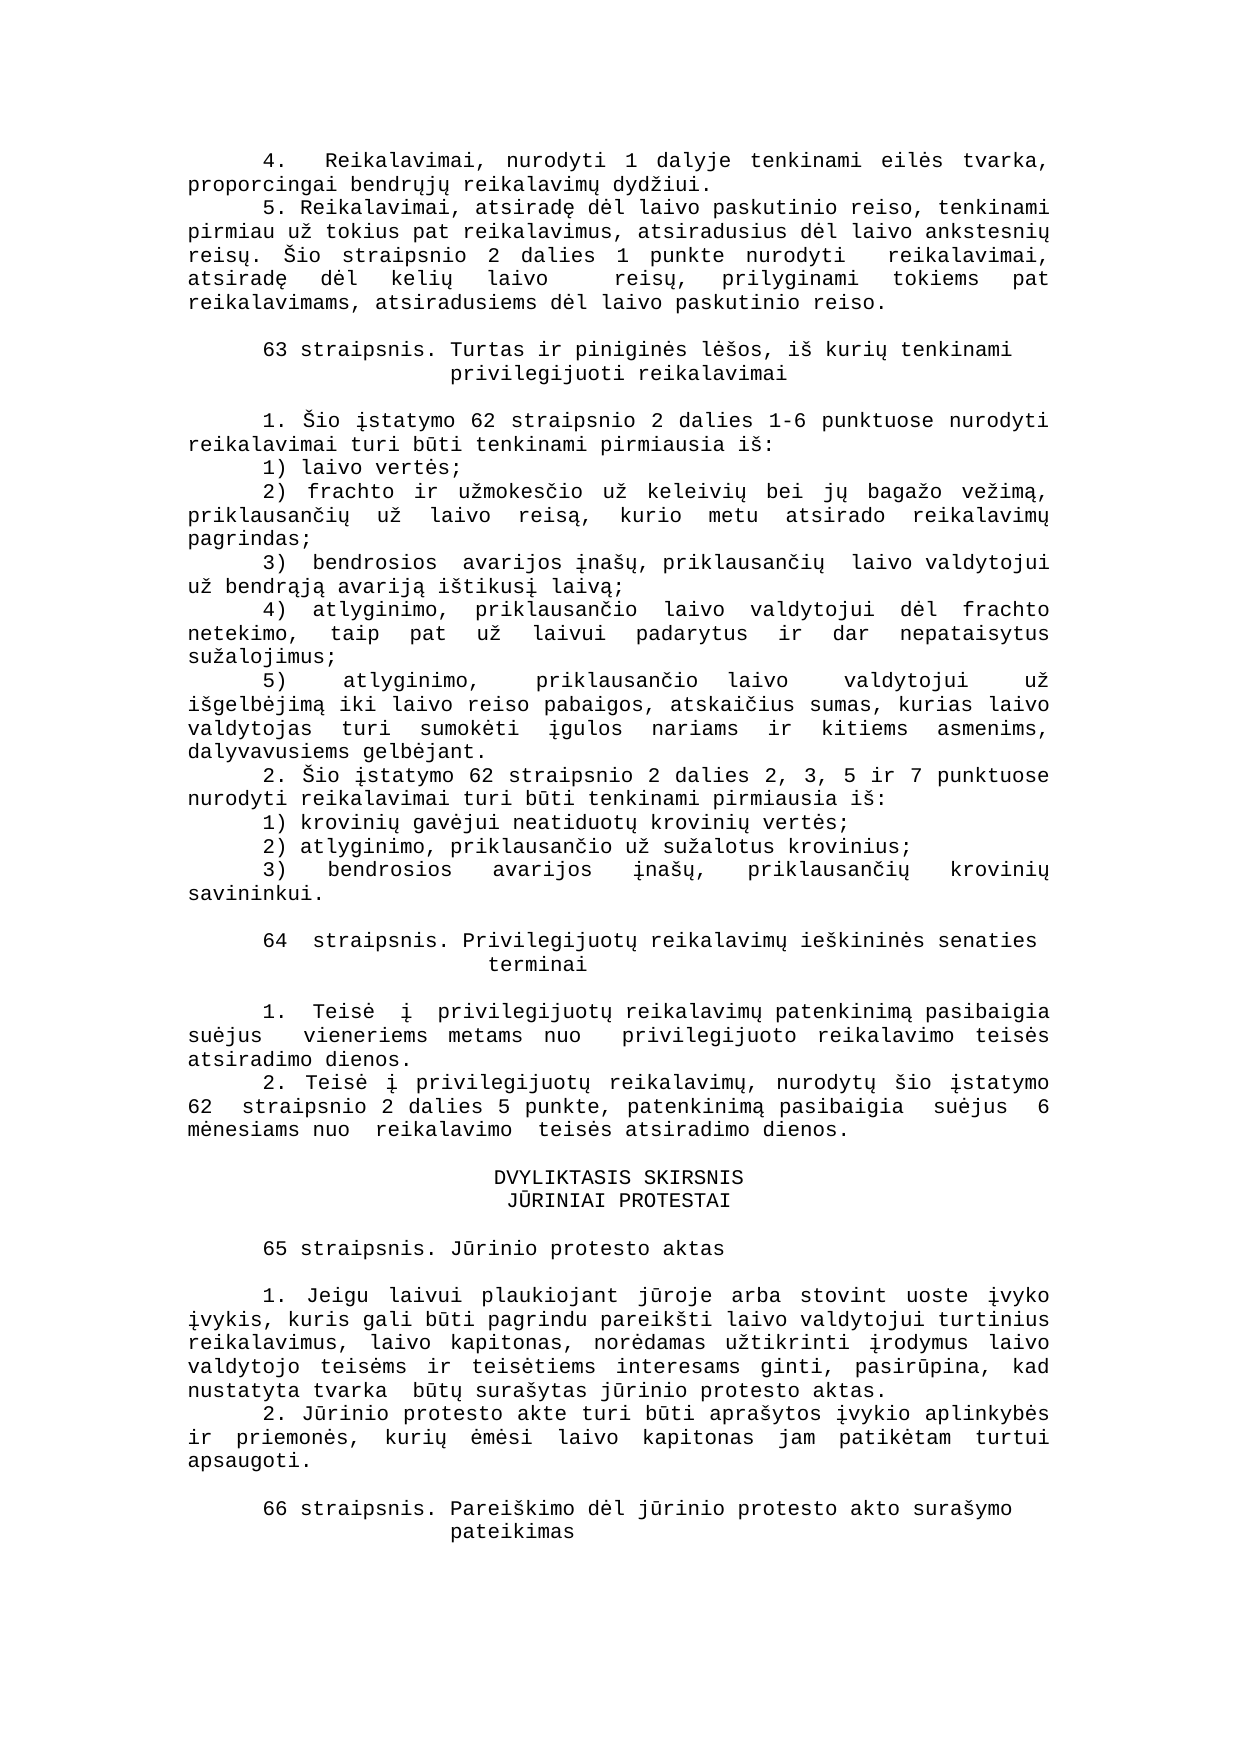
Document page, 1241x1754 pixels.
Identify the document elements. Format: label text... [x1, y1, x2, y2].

text 5) atlyginimo, priklausančio laivo valdytojui už išgelbėjimą iki laivo reiso pabaigos, atskaičius sumas, kurias laivo valdytojas turi sumokėti įgulos nariams ir kitiems asmenims, dalyvavusiems gelbėjant. [187, 670, 1050, 765]
text 2) atlyginimo, priklausančio už sužalotus krovinius; [187, 836, 1050, 859]
text pateikimas [187, 1521, 1050, 1545]
text 2. Šio įstatymo 62 straipsnio 2 dalies 2, 3, 5 ir 7 punktuose nurodyti reikalavimai turi būti tenkinami pirmiausia iš: [187, 765, 1050, 812]
text 1. Jeigu laivui plaukiojant jūroje arba stovint uoste įvyko įvykis, kuris gali būti pagrindu pareikšti laivo valdytojui turtinius reikalavimus, laivo kapitonas, norėdamas užtikrinti įrodymus laivo valdytojo teisėms ir teisėtiems interesams ginti, pasirūpina, kad nustatyta tvarka būtų surašytas jūrinio protesto aktas. [187, 1285, 1050, 1403]
text 3) bendrosios avarijos įnašų, priklausančių laivo valdytojui už bendrąją avariją ištikusį laivą; [187, 552, 1050, 599]
text 5. Reikalavimai, atsiradę dėl laivo paskutinio reiso, tenkinami pirmiau už tokius pat reikalavimus, atsiradusius dėl laivo ankstesnių reisų. Šio straipsnio 2 dalies 1 punkte nurodyti reikalavimai, atsiradę dėl kelių laivo reisų, prilyginami tokiems pat reikalavimams, atsiradusiems dėl laivo paskutinio reiso. [187, 197, 1050, 316]
text 66 straipsnis. Pareiškimo dėl jūrinio protesto akto surašymo [187, 1498, 1050, 1521]
text 4. Reikalavimai, nurodyti 1 dalyje tenkinami eilės tvarka, proporcingai bendrųjų reikalavimų dydžiui. [187, 150, 1050, 197]
text 64 straipsnis. Privilegijuotų reikalavimų ieškininės senaties [187, 930, 1050, 954]
text terminai [187, 954, 1050, 978]
text 2) frachto ir užmokesčio už keleivių bei jų bagažo vežimą, priklausančių už laivo reisą, kurio metu atsirado reikalavimų pagrindas; [187, 481, 1050, 552]
text 3) bendrosios avarijos įnašų, priklausančių krovinių savininkui. [187, 859, 1050, 907]
text 4) atlyginimo, priklausančio laivo valdytojui dėl frachto netekimo, taip pat už laivui padarytus ir dar nepataisytus sužalojimus; [187, 599, 1050, 670]
text 2. Jūrinio protesto akte turi būti aprašytos įvykio aplinkybės ir priemonės, kurių ėmėsi laivo kapitonas jam patikėtam turtui apsaugoti. [187, 1403, 1050, 1474]
text JŪRINIAI PROTESTAI [187, 1190, 1050, 1214]
text 1. Teisė į privilegijuotų reikalavimų patenkinimą pasibaigia suėjus vieneriems metams nuo privilegijuoto reikalavimo teisės atsiradimo dienos. [187, 1001, 1050, 1072]
text privilegijuoti reikalavimai [187, 363, 1050, 386]
text 1. Šio įstatymo 62 straipsnio 2 dalies 1-6 punktuose nurodyti reikalavimai turi būti tenkinami pirmiausia iš: [187, 410, 1050, 457]
text 2. Teisė į privilegijuotų reikalavimų, nurodytų šio įstatymo 62 straipsnio 2 dalies 5 punkte, patenkinimą pasibaigia suėjus 6 mėnesiams nuo reikalavimo teisės atsiradimo dienos. [187, 1072, 1050, 1143]
text 1) laivo vertės; [187, 457, 1050, 481]
text 65 straipsnis. Jūrinio protesto aktas [187, 1238, 1050, 1261]
text DVYLIKTASIS SKIRSNIS [187, 1167, 1050, 1190]
text 63 straipsnis. Turtas ir piniginės lėšos, iš kurių tenkinami [187, 339, 1050, 363]
text 1) krovinių gavėjui neatiduotų krovinių vertės; [187, 812, 1050, 836]
